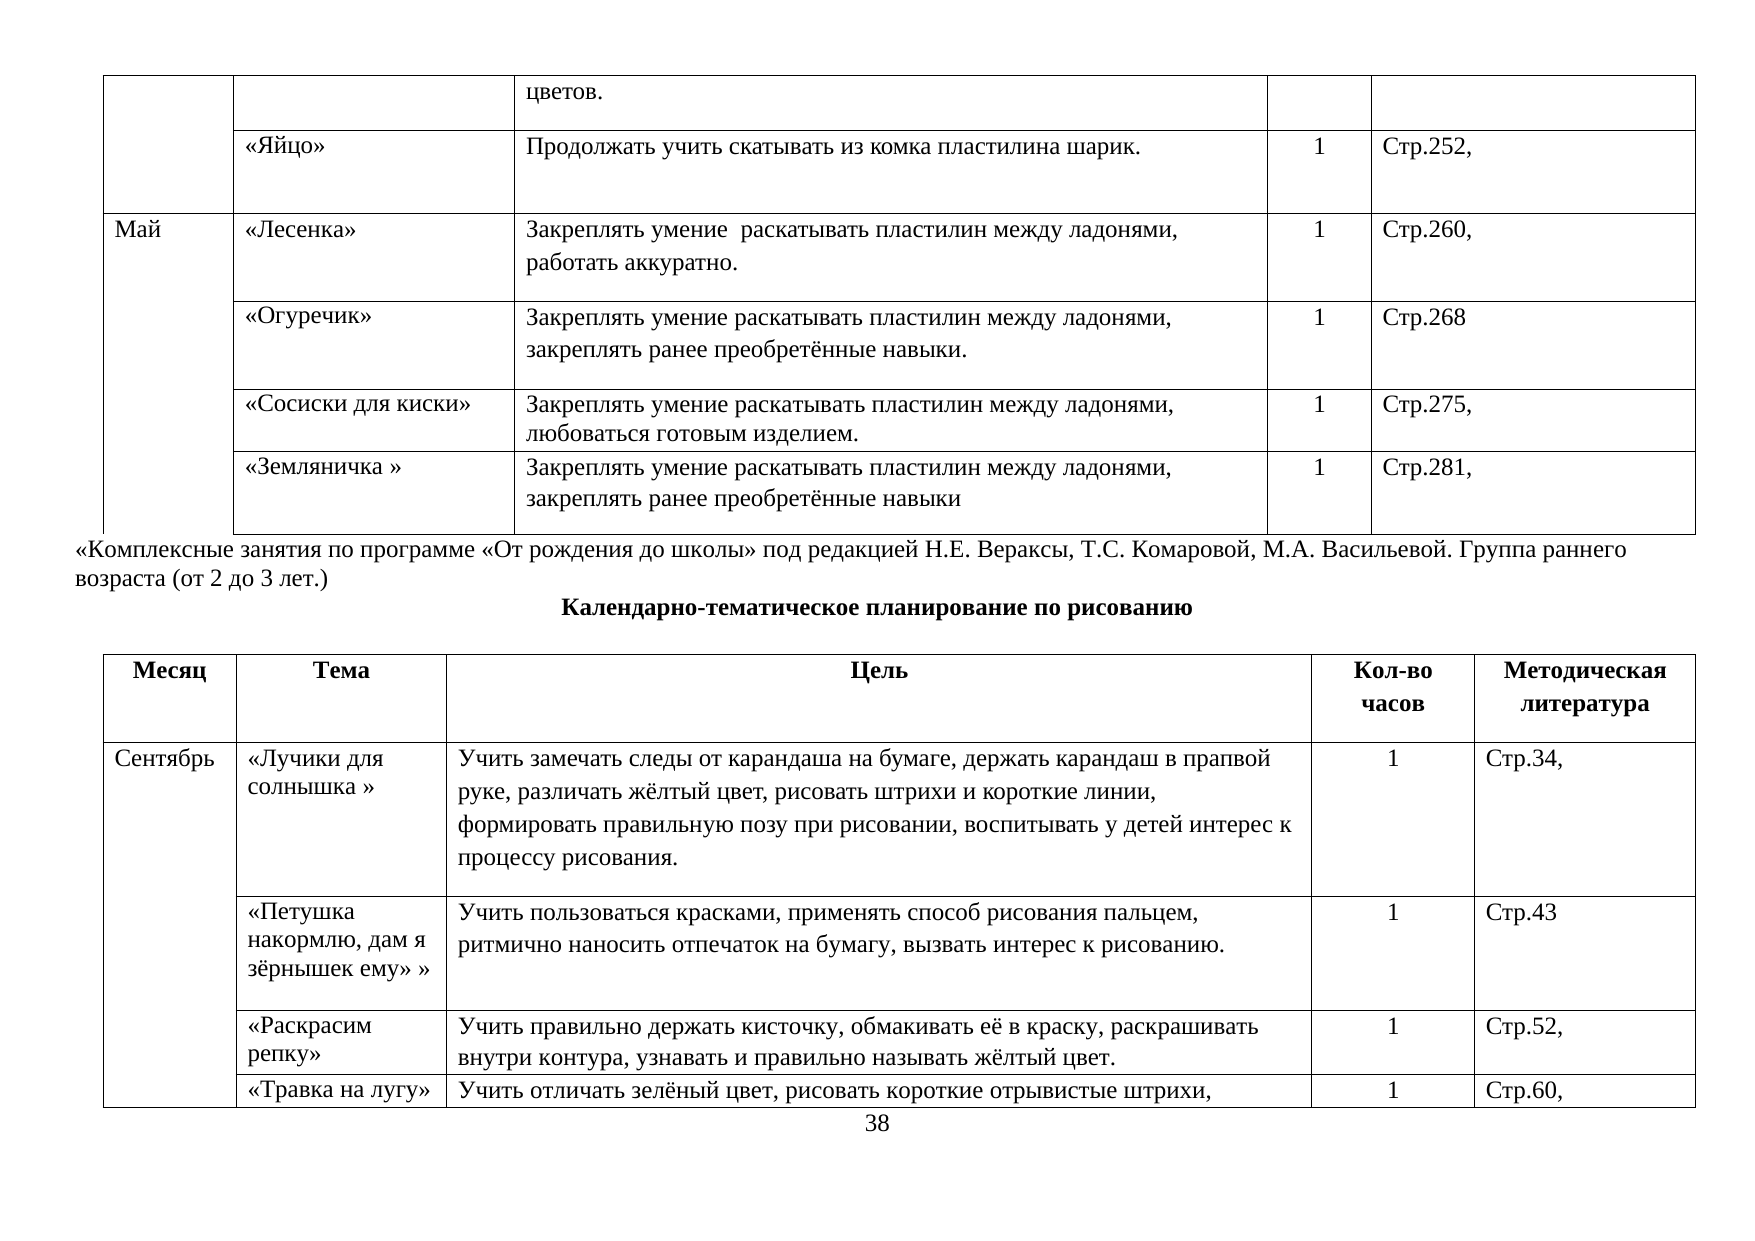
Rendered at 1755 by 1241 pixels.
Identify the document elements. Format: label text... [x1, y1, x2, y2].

table_cell Учить пользоваться красками, применять способ рисования пальцем, ритмично наносить отпечаток на бумагу, вызвать интерес к рисованию. [447, 897, 1311, 1010]
table_cell Стр.52, [1475, 1011, 1695, 1074]
table_cell 1 [1268, 131, 1371, 213]
table_header Месяц [104, 655, 236, 742]
table_cell «Лесенка» [234, 214, 514, 301]
table_cell [1372, 76, 1695, 130]
table_cell Закреплять умение раскатывать пластилин между ладонями, закреплять ранее преобретённые навыки [515, 452, 1267, 533]
table_cell Стр.252, [1372, 131, 1695, 213]
table_cell 1 [1268, 390, 1371, 451]
table_cell Учить отличать зелёный цвет, рисовать короткие отрывистые штрихи, [447, 1075, 1311, 1107]
table_cell Стр.268 [1372, 302, 1695, 388]
table_cell «Петушка накормлю, дам я зёрнышек ему» » [237, 897, 446, 1010]
table_cell Стр.43 [1475, 897, 1695, 1010]
table_cell 1 [1312, 1075, 1474, 1107]
table_cell Закреплять умение раскатывать пластилин между ладонями, закреплять ранее преобретённые навыки. [515, 302, 1267, 388]
table_header Методическая литература [1475, 655, 1695, 742]
table_cell Стр.281, [1372, 452, 1695, 533]
table_cell «Травка на лугу» [237, 1075, 446, 1107]
table_cell Май [104, 214, 233, 533]
table_cell [1268, 76, 1371, 130]
table_cell 1 [1312, 1011, 1474, 1074]
table_cell Закреплять умение раскатывать пластилин между ладонями, любоваться готовым изделием. [515, 390, 1267, 451]
table_cell Учить правильно держать кисточку, обмакивать её в краску, раскрашивать внутри контура, узнавать и правильно называть жёлтый цвет. [447, 1011, 1311, 1074]
table_cell Сентябрь [104, 743, 236, 1107]
table_header Цель [447, 655, 1311, 742]
table_cell 1 [1312, 743, 1474, 896]
table_header Тема [237, 655, 446, 742]
table_cell Стр.34, [1475, 743, 1695, 896]
text «Комплексные занятия по программе «От рождения до школы» под редакцией Н.Е. Вераксы, Т.С. Комаровой, М.А. Васильевой. Группа раннего возраста (от 2 до 3 лет.) [75, 534, 1679, 592]
table_cell 1 [1268, 302, 1371, 388]
table_cell «Яйцо» [234, 131, 514, 213]
table_cell Стр.260, [1372, 214, 1695, 301]
table_cell 1 [1268, 452, 1371, 533]
table_cell [104, 76, 233, 213]
table_cell [234, 76, 514, 130]
table_cell цветов. [515, 76, 1267, 130]
table_header Кол-во часов [1312, 655, 1474, 742]
table_cell Стр.60, [1475, 1075, 1695, 1107]
table_cell Продолжать учить скатывать из комка пластилина шарик. [515, 131, 1267, 213]
table_cell «Сосиски для киски» [234, 390, 514, 451]
table_cell Учить замечать следы от карандаша на бумаге, держать карандаш в прапвой руке, различать жёлтый цвет, рисовать штрихи и короткие линии, формировать правильную позу при рисовании, воспитывать у детей интерес к процессу рисования. [447, 743, 1311, 896]
table_cell Закреплять умение раскатывать пластилин между ладонями, работать аккуратно. [515, 214, 1267, 301]
table_cell «Раскрасим репку» [237, 1011, 446, 1074]
table_cell 1 [1312, 897, 1474, 1010]
table_cell «Земляничка » [234, 452, 514, 533]
table_cell «Лучики для солнышка » [237, 743, 446, 896]
table_cell Стр.275, [1372, 390, 1695, 451]
table_cell 1 [1268, 214, 1371, 301]
table_cell «Огуречик» [234, 302, 514, 388]
text Календарно-тематическое планирование по рисованию [75, 592, 1679, 621]
